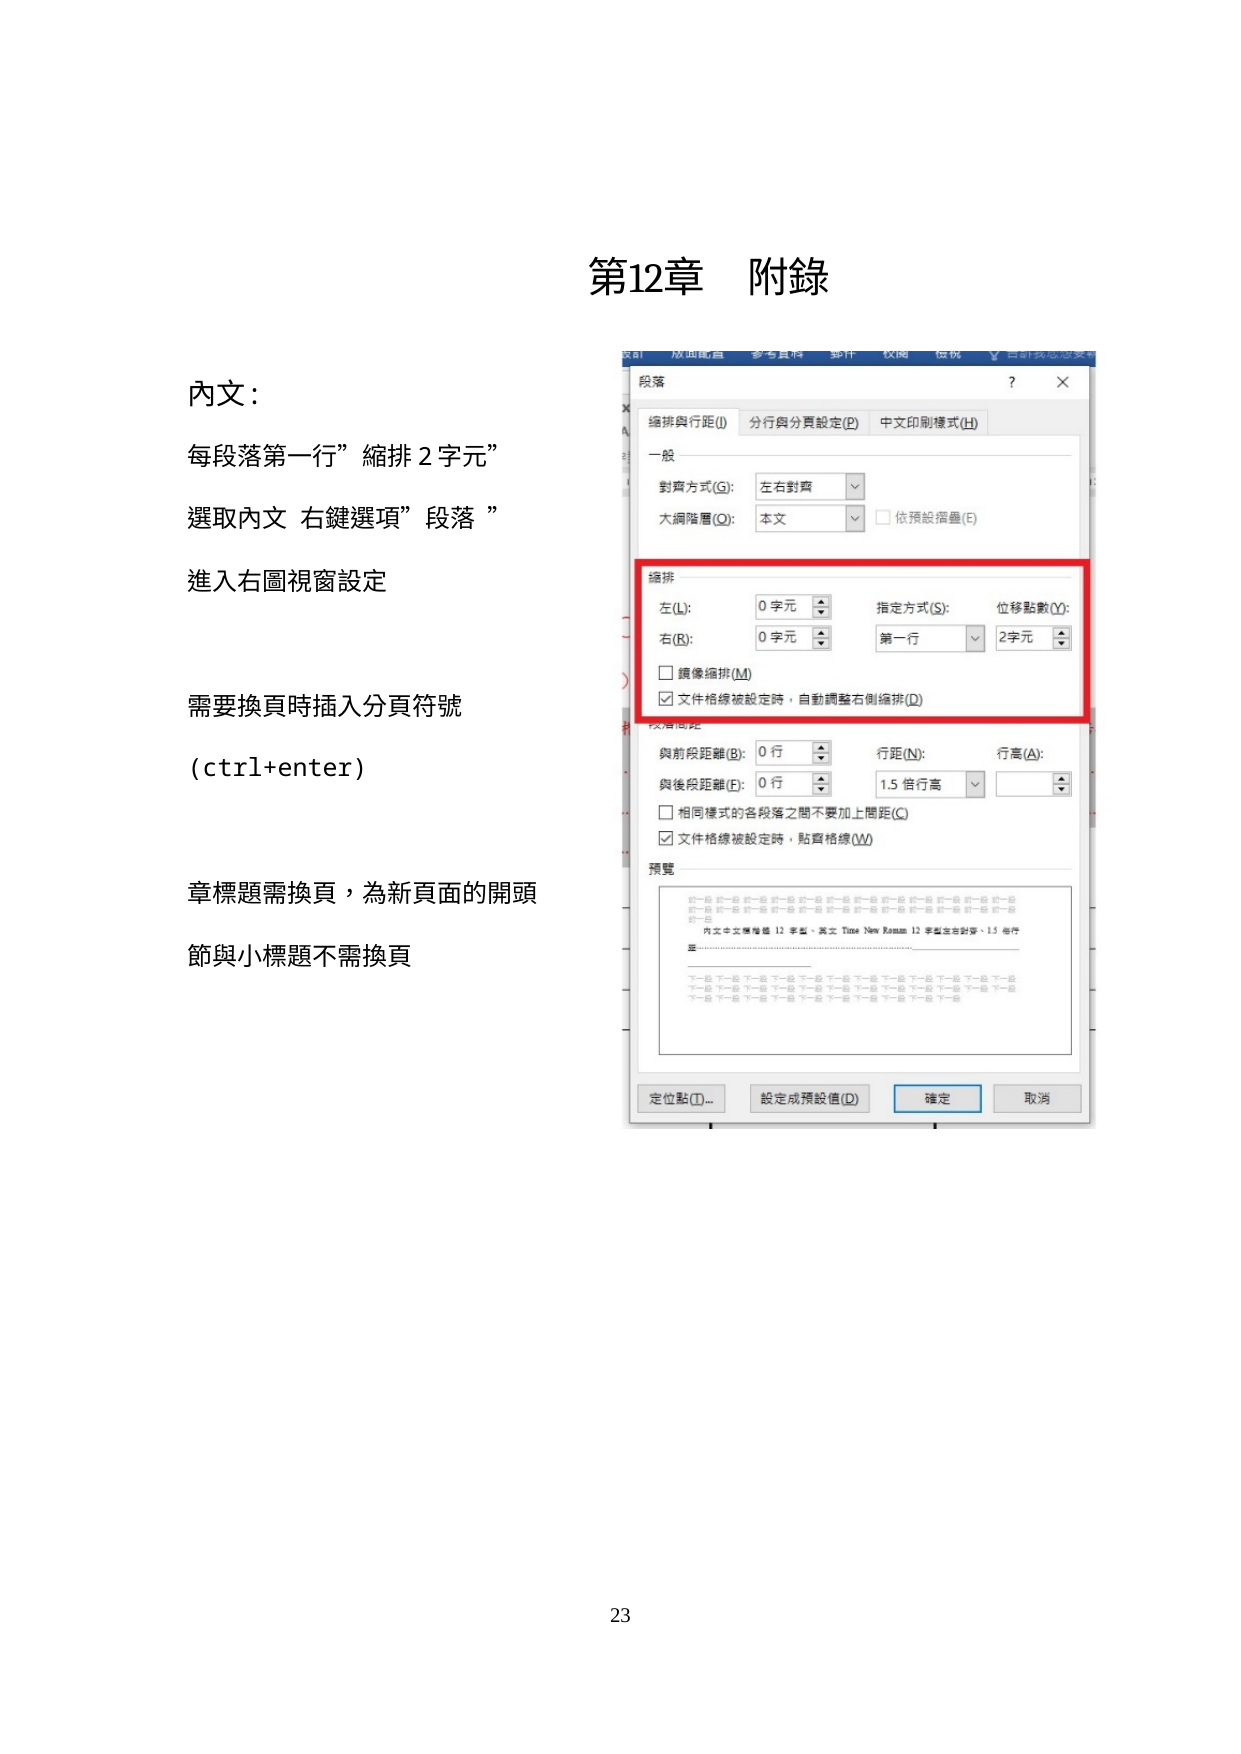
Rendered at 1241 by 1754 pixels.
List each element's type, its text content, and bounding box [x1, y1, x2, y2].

text 進入右圖視窗設定 [187, 538, 543, 600]
text 內文: [187, 350, 1053, 413]
text 每段落第一行”縮排2字元” [187, 413, 543, 475]
text 章標題需換頁，為新頁面的開頭，節與小標題不需換頁 [187, 850, 543, 975]
text 需要換頁時插入分頁符號 [187, 663, 543, 725]
text 選取內文 右鍵選項”段落 ” [187, 475, 543, 538]
subtitle 附錄 [568, 232, 1053, 295]
text (ctrl+enter) [187, 725, 543, 788]
